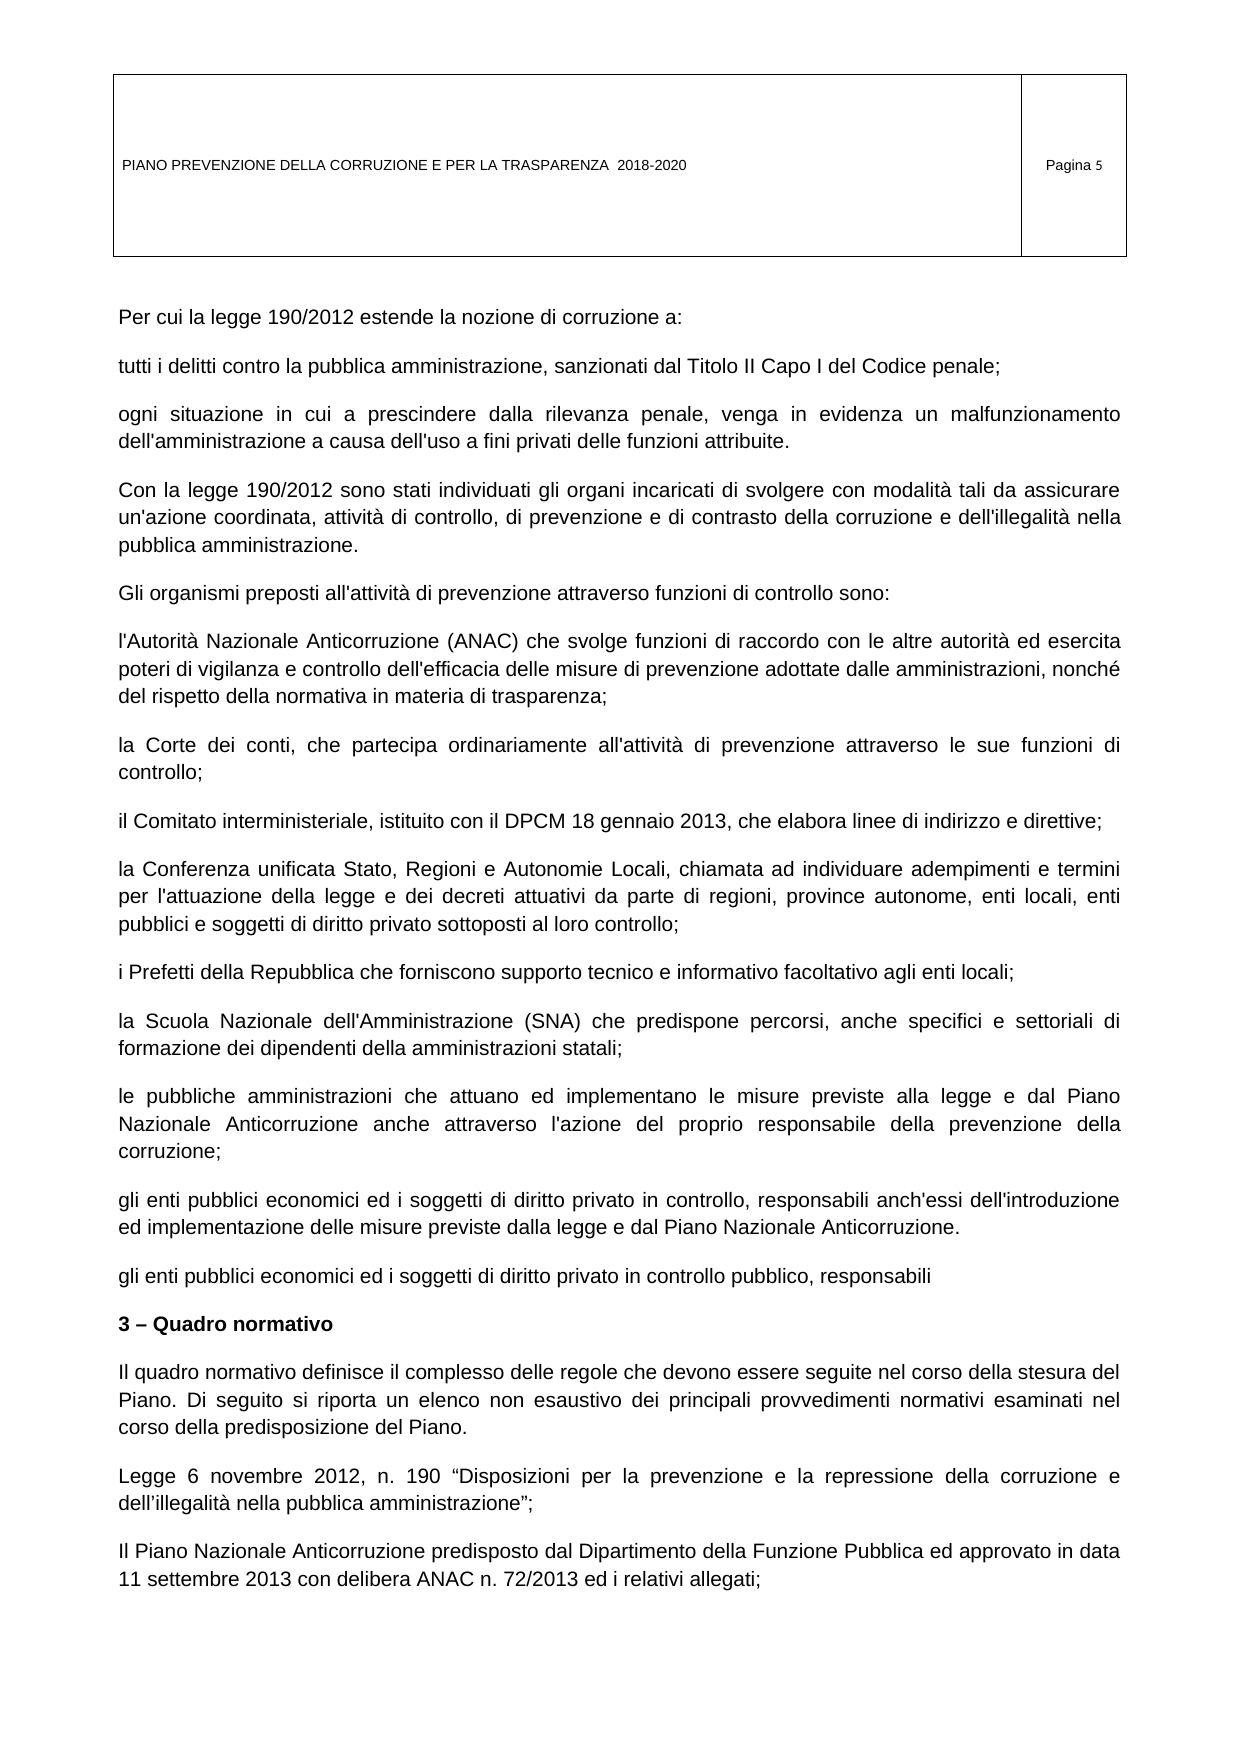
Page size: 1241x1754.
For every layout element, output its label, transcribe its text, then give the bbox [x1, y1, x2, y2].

text la Scuola Nazionale dell'Amministrazione (SNA) che predispone percorsi, anche specifici e settoriali di formazione dei dipendenti della amministrazioni statali; [118, 1008, 1122, 1060]
text l'Autorità Nazionale Anticorruzione (ANAC) che svolge funzioni di raccordo con le altre autorità ed esercita poteri di vigilanza e controllo dell'efficacia delle misure di prevenzione adottate dalle amministrazioni, nonché del rispetto della normativa in materia di trasparenza; [118, 629, 1122, 708]
text 3 – Quadro normativo [118, 1312, 1122, 1336]
text il Comitato interministeriale, istituito con il DPCM 18 gennaio 2013, che elabora linee di indirizzo e direttive; [118, 808, 1122, 832]
text la Conferenza unificata Stato, Regioni e Autonomie Locali, chiamata ad individuare adempimenti e termini per l'attuazione della legge e dei decreti attuativi da parte di regioni, province autonome, enti locali, enti pubblici e soggetti di diritto privato sottoposti al loro controllo; [118, 857, 1122, 936]
text la Corte dei conti, che partecipa ordinariamente all'attività di prevenzione attraverso le sue funzioni di controllo; [118, 733, 1122, 784]
text Il quadro normativo definisce il complesso delle regole che devono essere seguite nel corso della stesura del Piano. Di seguito si riporta un elenco non esaustivo dei principali provvedimenti normativi esaminati nel corso della predisposizione del Piano. [118, 1360, 1122, 1439]
text tutti i delitti contro la pubblica amministrazione, sanzionati dal Titolo II Capo I del Codice penale; [118, 353, 1122, 377]
text Con la legge 190/2012 sono stati individuati gli organi incaricati di svolgere con modalità tali da assicurare un'azione coordinata, attività di controllo, di prevenzione e di contrasto della corruzione e dell'illegalità nella pubblica amministrazione. [118, 478, 1122, 557]
text gli enti pubblici economici ed i soggetti di diritto privato in controllo pubblico, responsabili [118, 1263, 1122, 1287]
text Legge 6 novembre 2012, n. 190 “Disposizioni per la prevenzione e la repressione della corruzione e dell’illegalità nella pubblica amministrazione”; [118, 1463, 1122, 1515]
text Gli organismi preposti all'attività di prevenzione attraverso funzioni di controllo sono: [118, 581, 1122, 605]
text gli enti pubblici economici ed i soggetti di diritto privato in controllo, responsabili anch'essi dell'introduzione ed implementazione delle misure previste dalla legge e dal Piano Nazionale Anticorruzione. [118, 1188, 1122, 1239]
text le pubbliche amministrazioni che attuano ed implementano le misure previste alla legge e dal Piano Nazionale Anticorruzione anche attraverso l'azione del proprio responsabile della prevenzione della corruzione; [118, 1084, 1122, 1163]
text i Prefetti della Repubblica che forniscono supporto tecnico e informativo facoltativo agli enti locali; [118, 960, 1122, 984]
text Per cui la legge 190/2012 estende la nozione di corruzione a: [118, 305, 1122, 329]
text Il Piano Nazionale Anticorruzione predisposto dal Dipartimento della Funzione Pubblica ed approvato in data 11 settembre 2013 con delibera ANAC n. 72/2013 ed i relativi allegati; [118, 1539, 1122, 1591]
text ogni situazione in cui a prescindere dalla rilevanza penale, venga in evidenza un malfunzionamento dell'amministrazione a causa dell'uso a fini privati delle funzioni attribuite. [118, 402, 1122, 453]
